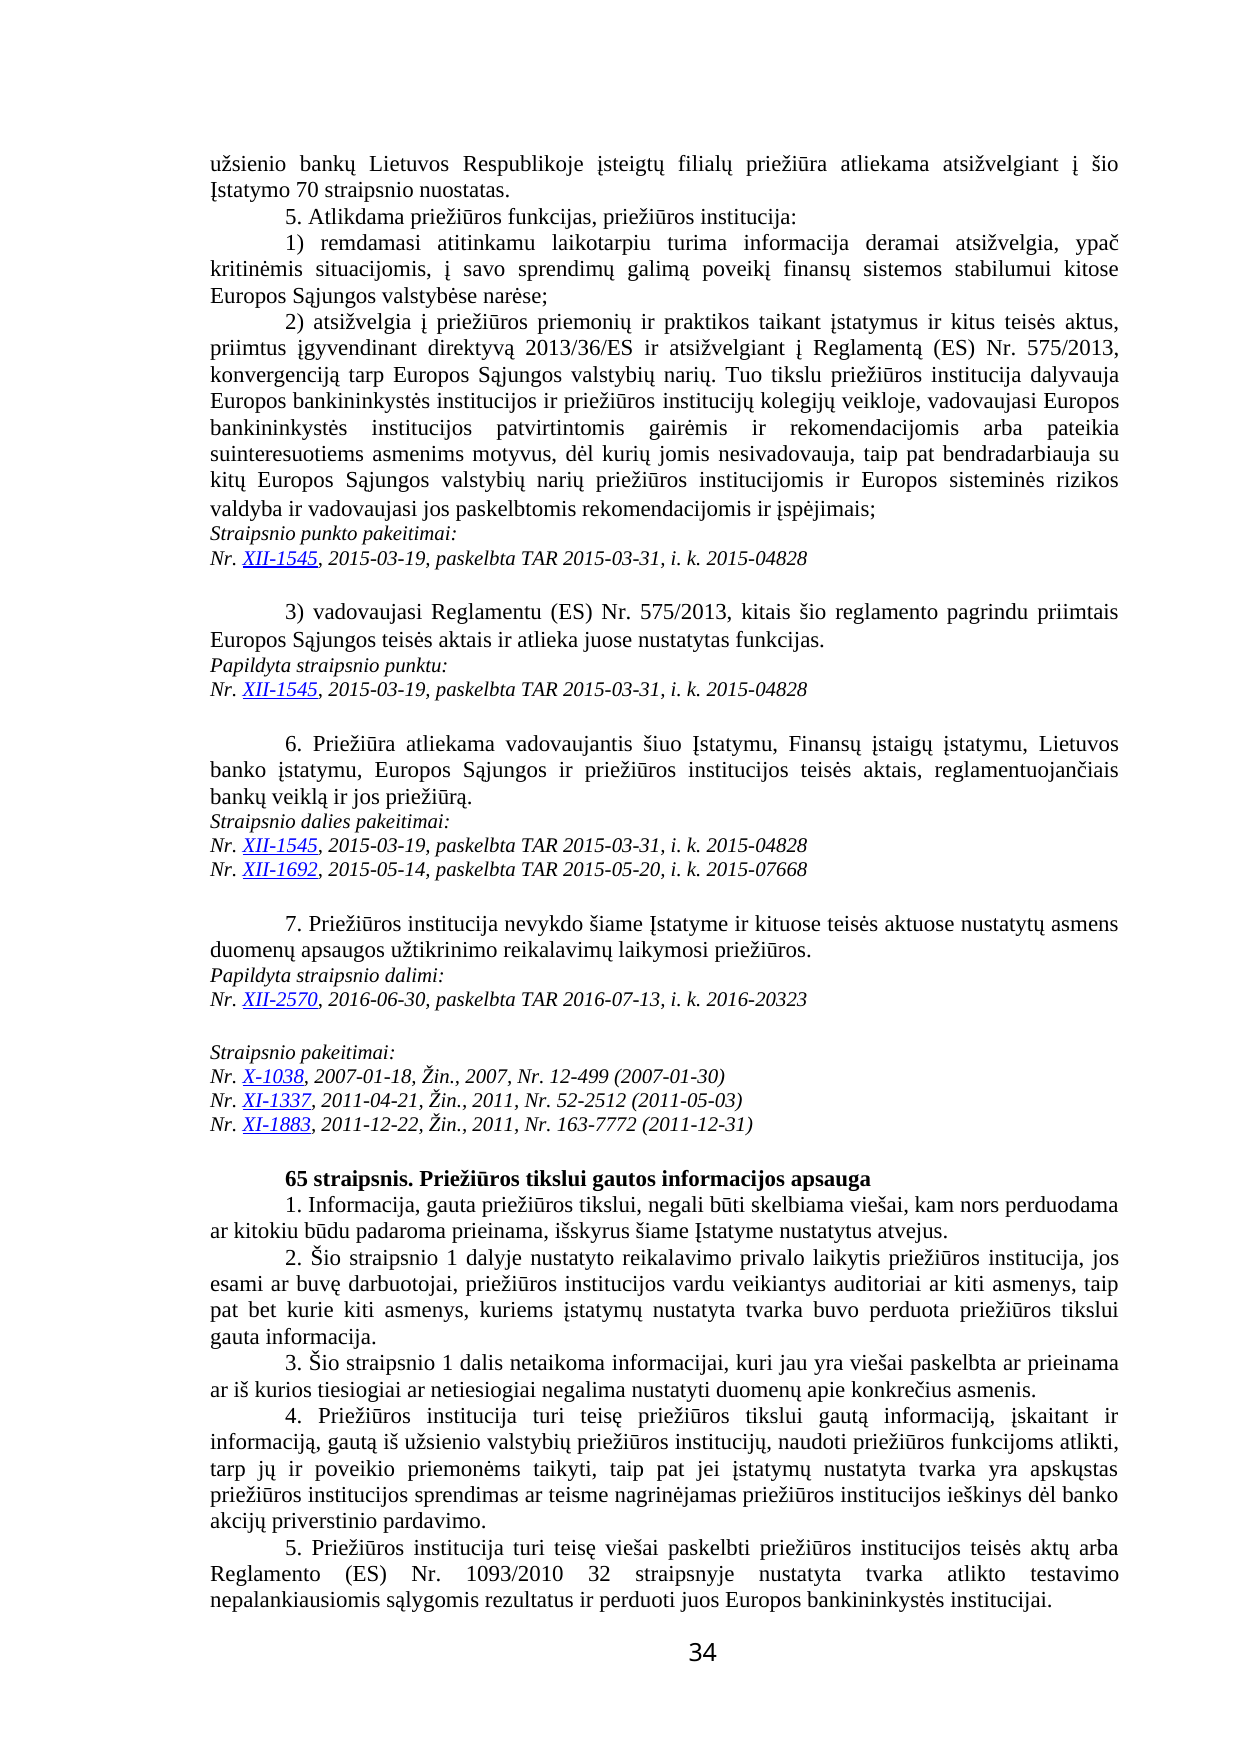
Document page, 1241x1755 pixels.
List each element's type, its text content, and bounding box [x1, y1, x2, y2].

text Nr. XI-1337, 2011-04-21, Žin., 2011, Nr. 52-2512 (2011-05-03) [210, 1088, 1120, 1112]
text 1. Informacija, gauta priežiūros tikslui, negali būti skelbiama viešai, kam nors perduodama ar kitokiu būdu padaroma prieinama, išskyrus šiame Įstatyme nustatytus atvejus. [210, 1191, 1120, 1244]
text Nr. XI-1883, 2011-12-22, Žin., 2011, Nr. 163-7772 (2011-12-31) [210, 1112, 1120, 1136]
text 5. Atlikdama priežiūros funkcijas, priežiūros institucija: [210, 203, 1120, 229]
text 2) atsižvelgia į priežiūros priemonių ir praktikos taikant įstatymus ir kitus teisės aktus, priimtus įgyvendinant direktyvą 2013/36/ES ir atsižvelgiant į Reglamentą (ES) Nr. 575/2013, konvergenciją tarp Europos Sąjungos valstybių narių. Tuo tikslu priežiūros institucija dalyvauja Europos bankininkystės institucijos ir priežiūros institucijų kolegijų veikloje, vadovaujasi Europos bankininkystės institucijos patvirtintomis gairėmis ir rekomendacijomis arba pateikia suinteresuotiems asmenims motyvus, dėl kurių jomis nesivadovauja, taip pat bendradarbiauja su kitų Europos Sąjungos valstybių narių priežiūros institucijomis ir Europos sisteminės rizikos valdyba ir vadovaujasi jos paskelbtomis rekomendacijomis ir įspėjimais; [210, 308, 1120, 521]
text Straipsnio punkto pakeitimai: [210, 521, 1120, 545]
text 2. Šio straipsnio 1 dalyje nustatyto reikalavimo privalo laikytis priežiūros institucija, jos esami ar buvę darbuotojai, priežiūros institucijos vardu veikiantys auditoriai ar kiti asmenys, taip pat bet kurie kiti asmenys, kuriems įstatymų nustatyta tvarka buvo perduota priežiūros tikslui gauta informacija. [210, 1244, 1120, 1349]
text Papildyta straipsnio punktu: [210, 653, 1120, 677]
text 3. Šio straipsnio 1 dalis netaikoma informacijai, kuri jau yra viešai paskelbta ar prieinama ar iš kurios tiesiogiai ar netiesiogiai negalima nustatyti duomenų apie konkrečius asmenis. [210, 1349, 1120, 1402]
text Papildyta straipsnio dalimi: [210, 963, 1120, 987]
text 3) vadovaujasi Reglamentu (ES) Nr. 575/2013, kitais šio reglamento pagrindu priimtais Europos Sąjungos teisės aktais ir atlieka juose nustatytas funkcijas. [210, 598, 1120, 653]
text Nr. XII-2570, 2016-06-30, paskelbta TAR 2016-07-13, i. k. 2016-20323 [210, 987, 1120, 1011]
text Straipsnio dalies pakeitimai: [210, 809, 1120, 833]
text Nr. X-1038, 2007-01-18, Žin., 2007, Nr. 12-499 (2007-01-30) [210, 1064, 1120, 1088]
text 4. Priežiūros institucija turi teisę priežiūros tikslui gautą informaciją, įskaitant ir informaciją, gautą iš užsienio valstybių priežiūros institucijų, naudoti priežiūros funkcijoms atlikti, tarp jų ir poveikio priemonėms taikyti, taip pat jei įstatymų nustatyta tvarka yra apskųstas priežiūros institucijos sprendimas ar teisme nagrinėjamas priežiūros institucijos ieškinys dėl banko akcijų priverstinio pardavimo. [210, 1402, 1120, 1534]
text Nr. XII-1692, 2015-05-14, paskelbta TAR 2015-05-20, i. k. 2015-07668 [210, 857, 1120, 881]
text Nr. XII-1545, 2015-03-19, paskelbta TAR 2015-03-31, i. k. 2015-04828 [210, 677, 1120, 701]
text Nr. XII-1545, 2015-03-19, paskelbta TAR 2015-03-31, i. k. 2015-04828 [210, 545, 1120, 569]
text Straipsnio pakeitimai: [210, 1040, 1120, 1064]
text 5. Priežiūros institucija turi teisę viešai paskelbti priežiūros institucijos teisės aktų arba Reglamento (ES) Nr. 1093/2010 32 straipsnyje nustatyta tvarka atlikto testavimo nepalankiausiomis sąlygomis rezultatus ir perduoti juos Europos bankininkystės institucijai. [210, 1534, 1120, 1613]
text 6. Priežiūra atliekama vadovaujantis šiuo Įstatymu, Finansų įstaigų įstatymu, Lietuvos banko įstatymu, Europos Sąjungos ir priežiūros institucijos teisės aktais, reglamentuojančiais bankų veiklą ir jos priežiūrą. [210, 730, 1120, 809]
text 65 straipsnis. Priežiūros tikslui gautos informacijos apsauga [210, 1165, 1120, 1191]
text 1) remdamasi atitinkamu laikotarpiu turima informacija deramai atsižvelgia, ypač kritinėmis situacijomis, į savo sprendimų galimą poveikį finansų sistemos stabilumui kitose Europos Sąjungos valstybėse narėse; [210, 229, 1120, 308]
text Nr. XII-1545, 2015-03-19, paskelbta TAR 2015-03-31, i. k. 2015-04828 [210, 833, 1120, 857]
text užsienio bankų Lietuvos Respublikoje įsteigtų filialų priežiūra atliekama atsižvelgiant į šio Įstatymo 70 straipsnio nuostatas. [210, 150, 1120, 203]
text 7. Priežiūros institucija nevykdo šiame Įstatyme ir kituose teisės aktuose nustatytų asmens duomenų apsaugos užtikrinimo reikalavimų laikymosi priežiūros. [210, 910, 1120, 963]
